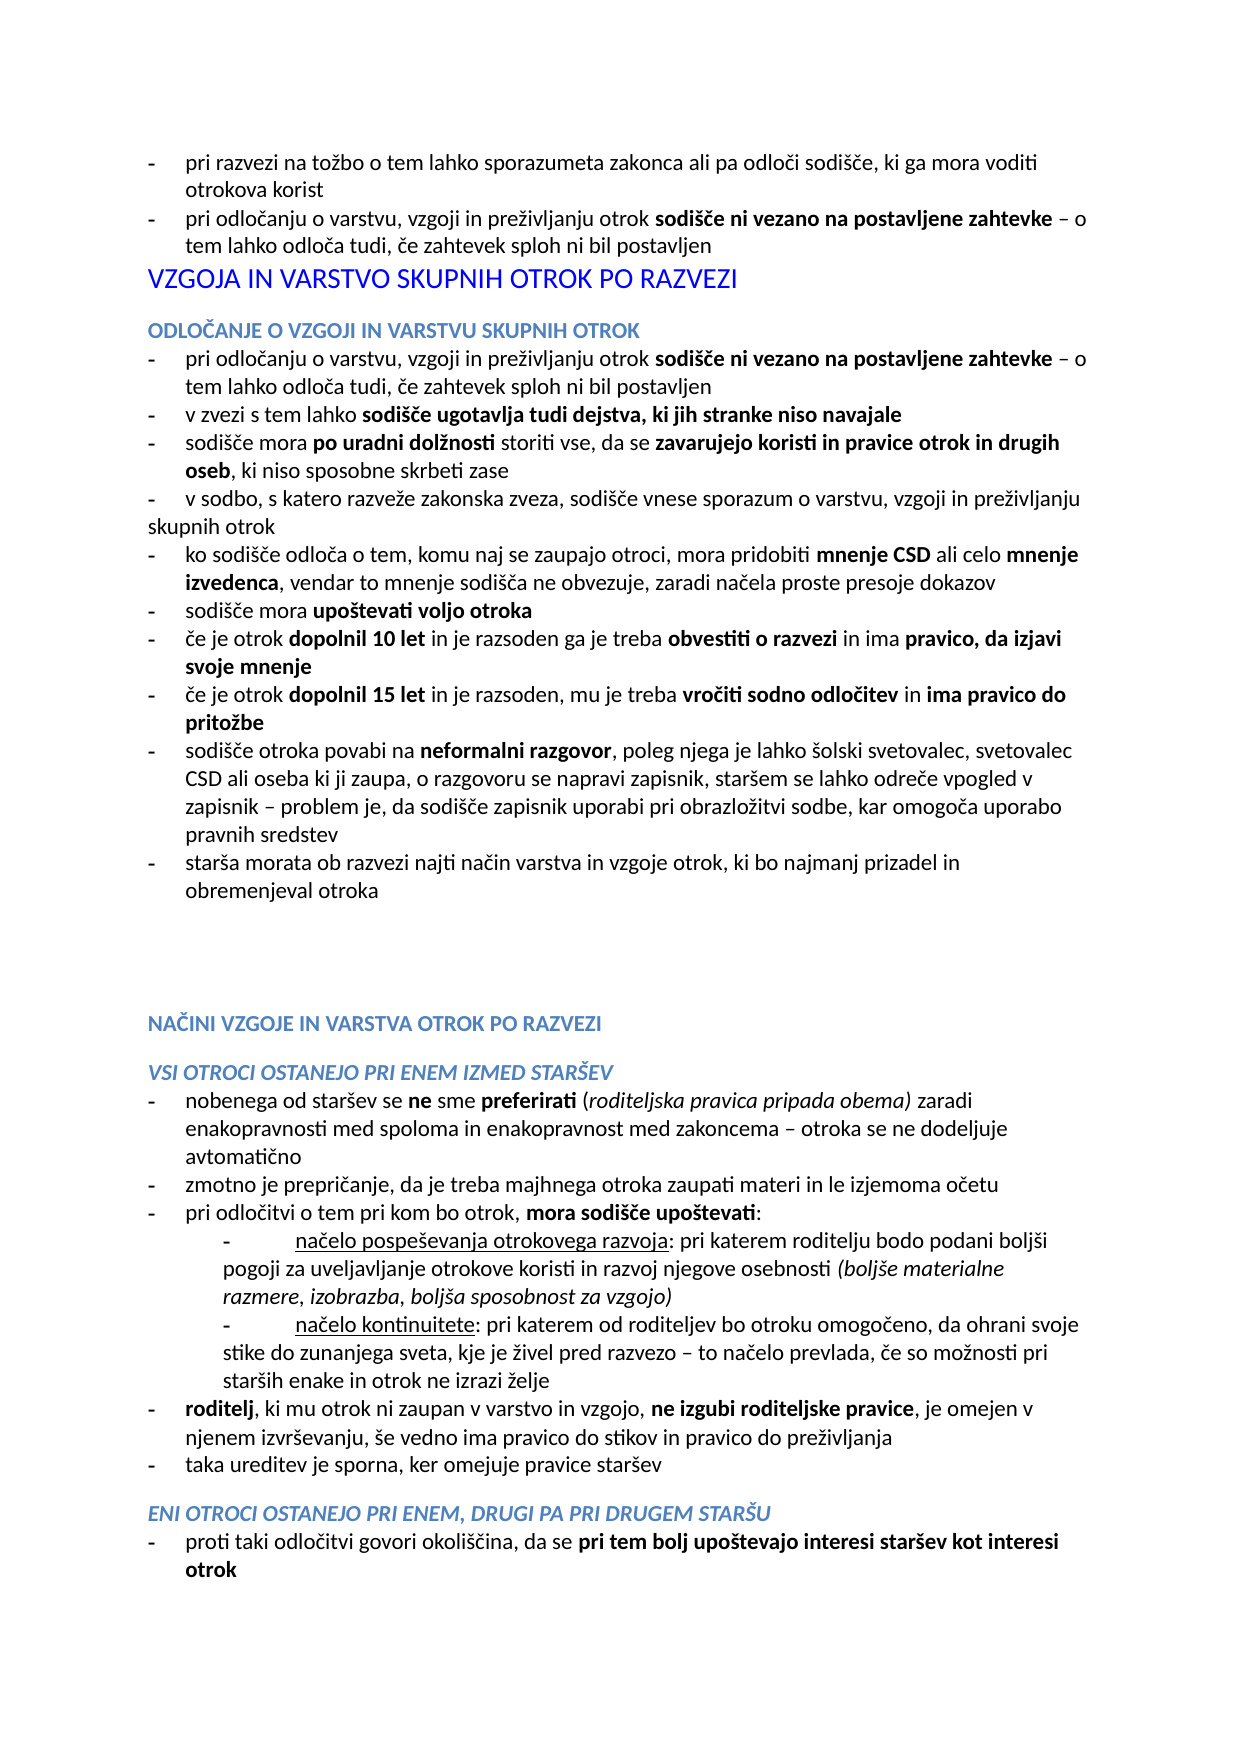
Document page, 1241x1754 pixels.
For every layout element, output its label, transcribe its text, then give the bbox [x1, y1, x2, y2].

list načelo pospeševanja otrokovega razvoja: pri katerem roditelju bodo podani boljši pogoji za uveljavljanje otrokove koristi in razvoj njegove osebnosti (boljše materialne razmere, izobrazba, boljša sposobnost za vzgojo) [223, 1226, 1093, 1311]
list zmotno je prepričanje, da je treba majhnega otroka zaupati materi in le izjemoma očetu [148, 1170, 1093, 1198]
list sodišče mora upoštevati voljo otroka [148, 596, 1093, 624]
subtitle NAČINI VZGOJE IN VARSTVA OTROK PO RAZVEZI [148, 1009, 1093, 1037]
list nobenega od staršev se ne sme preferirati (roditeljska pravica pripada obema) zaradi enakopravnosti med spoloma in enakopravnost med zakoncema – otroka se ne dodeljuje avtomatično [148, 1086, 1093, 1170]
list pri razvezi na tožbo o tem lahko sporazumeta zakonca ali pa odloči sodišče, ki ga mora voditi otrokova korist [148, 148, 1093, 204]
list pri odločanju o varstvu, vzgoji in preživljanju otrok sodišče ni vezano na postavljene zahtevke – o tem lahko odloča tudi, če zahtevek sploh ni bil postavljen [148, 204, 1093, 260]
list taka ureditev je sporna, ker omejuje pravice staršev [148, 1451, 1093, 1479]
list sodišče otroka povabi na neformalni razgovor, poleg njega je lahko šolski svetovalec, svetovalec CSD ali oseba ki ji zaupa, o razgovoru se napravi zapisnik, staršem se lahko odreče vpogled v zapisnik – problem je, da sodišče zapisnik uporabi pri obrazložitvi sodbe, kar omogoča uporabo pravnih sredstev [148, 736, 1093, 848]
list starša morata ob razvezi najti način varstva in vzgoje otrok, ki bo najmanj prizadel in obremenjeval otroka [148, 848, 1093, 904]
list v sodbo, s katero razveže zakonska zveza, sodišče vnese sporazum o varstvu, vzgoji in preživljanju skupnih otrok [148, 484, 1096, 540]
list ko sodišče odloča o tem, komu naj se zaupajo otroci, mora pridobiti mnenje CSD ali celo mnenje izvedenca, vendar to mnenje sodišča ne obvezuje, zaradi načela proste presoje dokazov [148, 540, 1093, 596]
subtitle ODLOČANJE O VZGOJI IN VARSTVU SKUPNIH OTROK [148, 316, 1093, 344]
list če je otrok dopolnil 15 let in je razsoden, mu je treba vročiti sodno odločitev in ima pravico do pritožbe [148, 680, 1093, 736]
subtitle ENI OTROCI OSTANEJO PRI ENEM, DRUGI PA PRI DRUGEM STARŠU [148, 1499, 1093, 1527]
list pri odločitvi o tem pri kom bo otrok, mora sodišče upoštevati: [148, 1198, 1093, 1226]
list roditelj, ki mu otrok ni zaupan v varstvo in vzgojo, ne izgubi roditeljske pravice, je omejen v njenem izvrševanju, še vedno ima pravico do stikov in pravico do preživljanja [148, 1394, 1093, 1451]
list proti taki odločitvi govori okoliščina, da se pri tem bolj upoštevajo interesi staršev kot interesi otrok [148, 1527, 1093, 1583]
list načelo kontinuitete: pri katerem od roditeljev bo otroku omogočeno, da ohrani svoje stike do zunanjega sveta, kje je živel pred razvezo – to načelo prevlada, če so možnosti pri starših enake in otrok ne izrazi želje [223, 1311, 1093, 1394]
list v zvezi s tem lahko sodišče ugotavlja tudi dejstva, ki jih stranke niso navajale [148, 400, 1093, 428]
list sodišče mora po uradni dolžnosti storiti vse, da se zavarujejo koristi in pravice otrok in drugih oseb, ki niso sposobne skrbeti zase [148, 428, 1093, 484]
subtitle VSI OTROCI OSTANEJO PRI ENEM IZMED STARŠEV [148, 1058, 1093, 1086]
subtitle VZGOJA IN VARSTVO SKUPNIH OTROK PO RAZVEZI [148, 260, 1093, 295]
list če je otrok dopolnil 10 let in je razsoden ga je treba obvestiti o razvezi in ima pravico, da izjavi svoje mnenje [148, 624, 1093, 680]
list pri odločanju o varstvu, vzgoji in preživljanju otrok sodišče ni vezano na postavljene zahtevke – o tem lahko odloča tudi, če zahtevek sploh ni bil postavljen [148, 344, 1093, 400]
